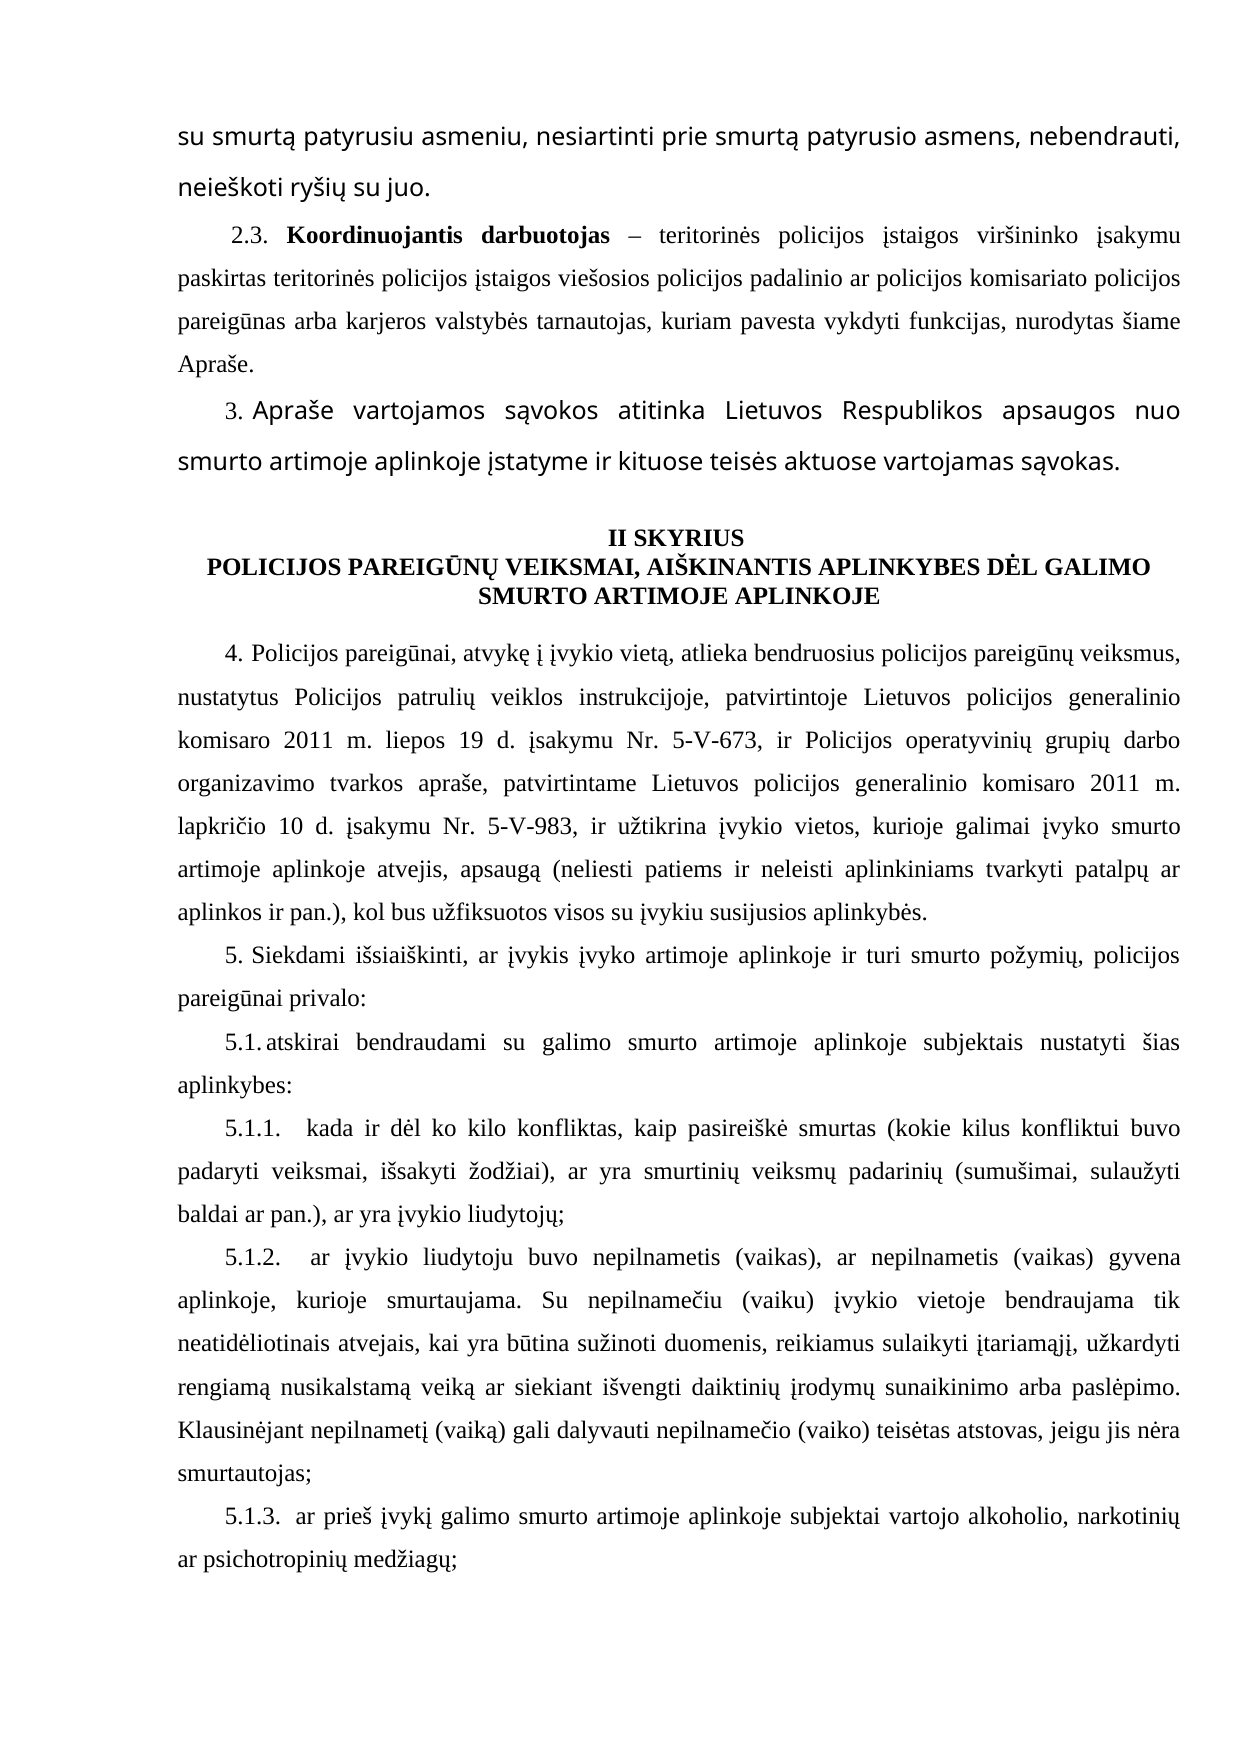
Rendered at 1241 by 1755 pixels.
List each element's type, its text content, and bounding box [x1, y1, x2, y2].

text 2.3. Koordinuojantis darbuotojas – teritorinės policijos įstaigos viršininko įsakymu paskirtas teritorinės policijos įstaigos viešosios policijos padalinio ar policijos komisariato policijos pareigūnas arba karjeros valstybės tarnautojas, kuriam pavesta vykdyti funkcijas, nurodytas šiame Apraše. [177, 220, 1181, 378]
text POLICIJOS PAREIGŪNŲ VEIKSMAI, AIŠKINANTIS APLINKYBES DĖL GALIMO SMURTO ARTIMOJE APLINKOJE [177, 552, 1181, 610]
text 3. Apraše vartojamos sąvokos atitinka Lietuvos Respublikos apsaugos nuo smurto artimoje aplinkoje įstatyme ir kituose teisės aktuose vartojamas sąvokas. [177, 393, 1181, 478]
text 5.1.3. ar prieš įvykį galimo smurto artimoje aplinkoje subjektai vartojo alkoholio, narkotinių ar psichotropinių medžiagų; [177, 1501, 1181, 1573]
text 5.1. atskirai bendraudami su galimo smurto artimoje aplinkoje subjektais nustatyti šias aplinkybes: [177, 1027, 1181, 1098]
text 4. Policijos pareigūnai, atvykę į įvykio vietą, atlieka bendruosius policijos pareigūnų veiksmus, nustatytus Policijos patrulių veiklos instrukcijoje, patvirtintoje Lietuvos policijos generalinio komisaro 2011 m. liepos 19 d. įsakymu Nr. 5-V-673, ir Policijos operatyvinių grupių darbo organizavimo tvarkos apraše, patvirtintame Lietuvos policijos generalinio komisaro 2011 m. lapkričio 10 d. įsakymu Nr. 5-V-983, ir užtikrina įvykio vietos, kurioje galimai įvyko smurto artimoje aplinkoje atvejis, apsaugą (neliesti patiems ir neleisti aplinkiniams tvarkyti patalpų ar aplinkos ir pan.), kol bus užfiksuotos visos su įvykiu susijusios aplinkybės. [177, 638, 1181, 926]
text 5.1.2. ar įvykio liudytoju buvo nepilnametis (vaikas), ar nepilnametis (vaikas) gyvena aplinkoje, kurioje smurtaujama. Su nepilnamečiu (vaiku) įvykio vietoje bendraujama tik neatidėliotinais atvejais, kai yra būtina sužinoti duomenis, reikiamus sulaikyti įtariamąjį, užkardyti rengiamą nusikalstamą veiką ar siekiant išvengti daiktinių įrodymų sunaikinimo arba paslėpimo. Klausinėjant nepilnametį (vaiką) gali dalyvauti nepilnamečio (vaiko) teisėtas atstovas, jeigu jis nėra smurtautojas; [177, 1242, 1181, 1487]
text 5.1.1. kada ir dėl ko kilo konfliktas, kaip pasireiškė smurtas (kokie kilus konfliktui buvo padaryti veiksmai, išsakyti žodžiai), ar yra smurtinių veiksmų padarinių (sumušimai, sulaužyti baldai ar pan.), ar yra įvykio liudytojų; [177, 1113, 1181, 1228]
text ii SKYRIUS [177, 523, 1181, 552]
text su smurtą patyrusiu asmeniu, nesiartinti prie smurtą patyrusio asmens, nebendrauti, neieškoti ryšių su juo. [177, 118, 1181, 203]
text 5. Siekdami išsiaiškinti, ar įvykis įvyko artimoje aplinkoje ir turi smurto požymių, policijos pareigūnai privalo: [177, 940, 1181, 1012]
